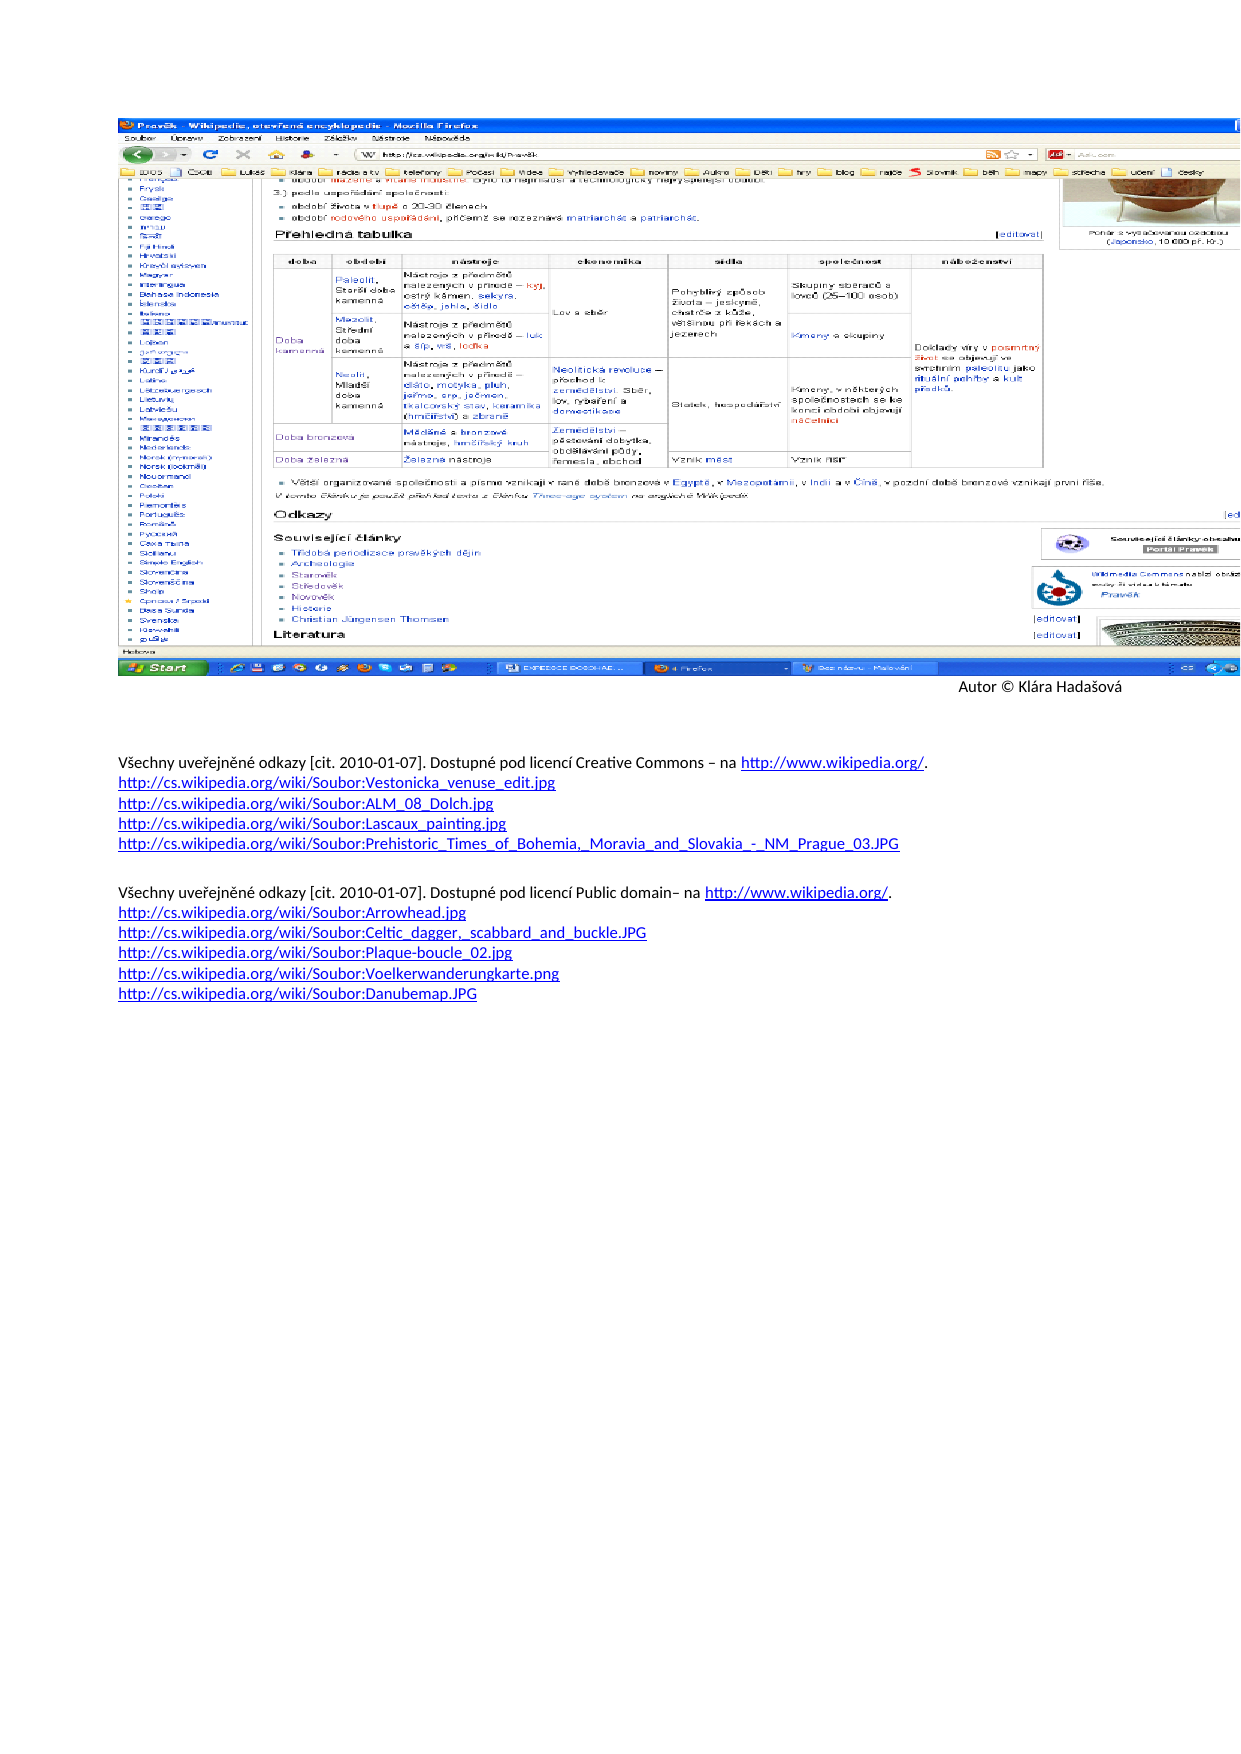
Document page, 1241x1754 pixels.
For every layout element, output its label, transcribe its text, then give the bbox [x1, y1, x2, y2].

text http://cs.wikipedia.org/wiki/Soubor:Plaque-boucle_02.jpg [118, 943, 1122, 963]
text http://cs.wikipedia.org/wiki/Soubor:Arrowhead.jpg [118, 902, 1122, 922]
text http://cs.wikipedia.org/wiki/Soubor:ALM_08_Dolch.jpg [118, 793, 1122, 813]
text http://cs.wikipedia.org/wiki/Soubor:Lascaux_painting.jpg [118, 813, 1122, 833]
text http://cs.wikipedia.org/wiki/Soubor:Vestonicka_venuse_edit.jpg [118, 773, 1122, 793]
text http://cs.wikipedia.org/wiki/Soubor:Prehistoric_Times_of_Bohemia,_Moravia_and_Slovakia_-_NM_Prague_03.JPG [118, 833, 1122, 854]
text http://cs.wikipedia.org/wiki/Soubor:Celtic_dagger,_scabbard_and_buckle.JPG [118, 922, 1122, 943]
text http://cs.wikipedia.org/wiki/Soubor:Danubemap.JPG [118, 983, 1122, 1004]
text Všechny uveřejněné odkazy [cit. 2010-01-07]. Dostupné pod licencí Creative Commons – na http://www.wikipedia.org/. [118, 752, 1122, 773]
text Všechny uveřejněné odkazy [cit. 2010-01-07]. Dostupné pod licencí Public domain– na http://www.wikipedia.org/. [118, 882, 1122, 902]
text Autor © Klára Hadašová [118, 676, 1122, 696]
text http://cs.wikipedia.org/wiki/Soubor:Voelkerwanderungkarte.png [118, 963, 1122, 983]
